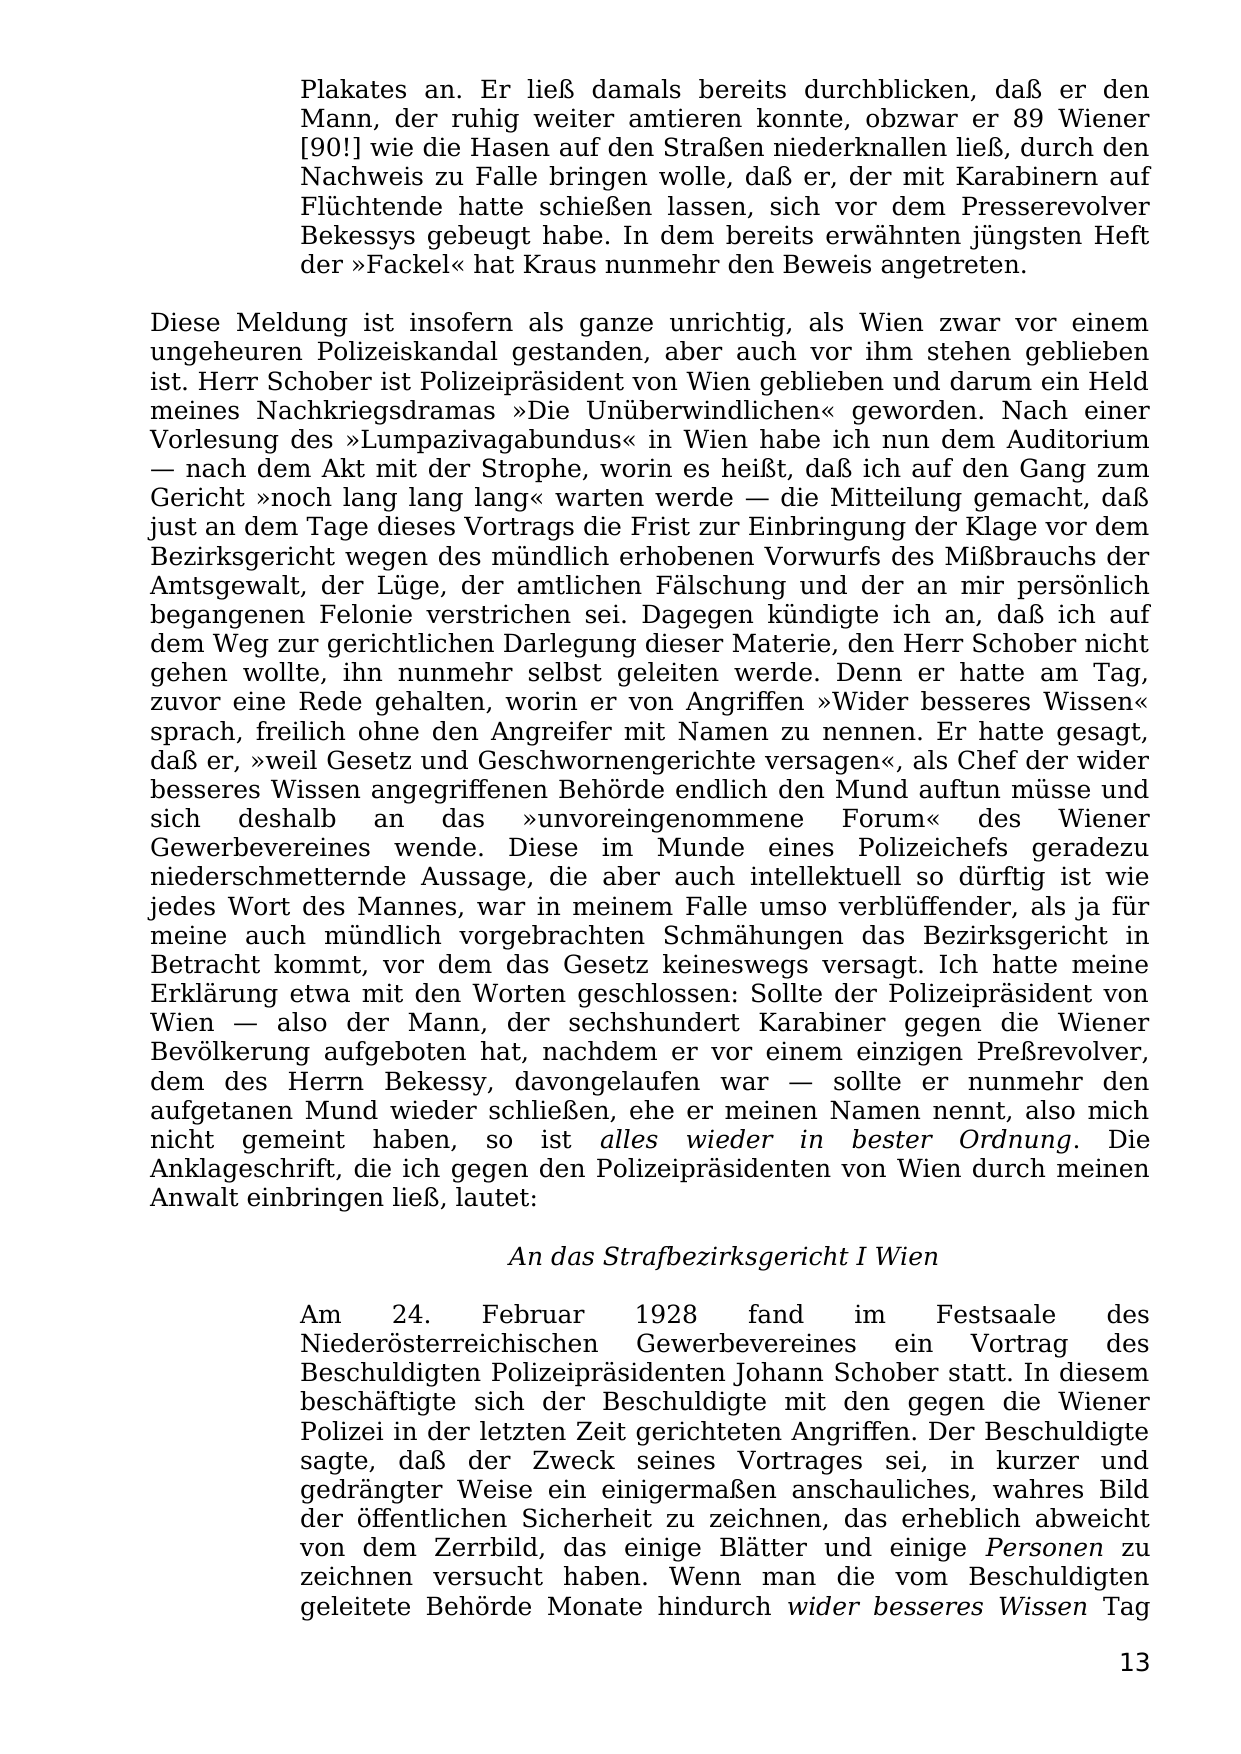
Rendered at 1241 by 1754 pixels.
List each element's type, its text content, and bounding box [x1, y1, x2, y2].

text Diese Meldung ist insofern als ganze unrichtig, als Wien zwar vor einem ungeheuren Polizeiskandal gestanden, aber auch vor ihm stehen geblieben ist. Herr Schober ist Polizeipräsident von Wien geblieben und darum ein Held meines Nachkriegsdramas »Die Unüberwindlichen« geworden. Nach einer Vorlesung des »Lumpazivagabundus« in Wien habe ich nun dem Auditorium — nach dem Akt mit der Strophe, worin es heißt, daß ich auf den Gang zum Gericht »noch lang lang lang« warten werde — die Mitteilung gemacht, daß just an dem Tage dieses Vortrags die Frist zur Einbringung der Klage vor dem Bezirksgericht wegen des mündlich erhobenen Vorwurfs des Mißbrauchs der Amtsgewalt, der Lüge, der amtlichen Fälschung und der an mir persönlich begangenen Felonie verstrichen sei. Dagegen kündigte ich an, daß ich auf dem Weg zur gerichtlichen Darlegung dieser Materie, den Herr Schober nicht gehen wollte, ihn nunmehr selbst geleiten werde. Denn er hatte am Tag, zuvor eine Rede gehalten, worin er von Angriffen »Wider besseres Wissen« sprach, freilich ohne den Angreifer mit Namen zu nennen. Er hatte gesagt, daß er, »weil Gesetz und Geschwornengerichte versagen«, als Chef der wider besseres Wissen angegriffenen Behörde endlich den Mund auftun müsse und sich deshalb an das »unvoreingenommene Forum« des Wiener Gewerbevereines wende. Diese im Munde eines Polizeichefs geradezu niederschmetternde Aussage, die aber auch intellektuell so dürftig ist wie jedes Wort des Mannes, war in meinem Falle umso verblüffender, als ja für meine auch mündlich vorgebrachten Schmähungen das Bezirksgericht in Betracht kommt, vor dem das Gesetz keineswegs versagt. Ich hatte meine Erklärung etwa mit den Worten geschlossen: Sollte der Polizeipräsident von Wien — also der Mann, der sechshundert Karabiner gegen die Wiener Bevölkerung aufgeboten hat, nachdem er vor einem einzigen Preßrevolver, dem des Herrn Bekessy, davongelaufen war — sollte er nunmehr den aufgetanen Mund wieder schließen, ehe er meinen Namen nennt, also mich nicht gemeint haben, so ist alles wieder in bester Ordnung. Die Anklageschrift, die ich gegen den Polizeipräsidenten von Wien durch meinen Anwalt einbringen ließ, lautet: [150, 308, 1151, 1212]
text Am 24. Februar 1928 fand im Festsaale des Niederösterreichischen Gewerbevereines ein Vortrag des Beschuldigten Polizeipräsidenten Johann Schober statt. In diesem beschäftigte sich der Beschuldigte mit den gegen die Wiener Polizei in der letzten Zeit gerichteten Angriffen. Der Beschuldigte sagte, daß der Zweck seines Vortrages sei, in kurzer und gedrängter Weise ein einigermaßen anschauliches, wahres Bild der öffentlichen Sicherheit zu zeichnen, das erheblich abweicht von dem Zerrbild, das einige Blätter und einige Personen zu zeichnen versucht haben. Wenn man die vom Beschuldigten geleitete Behörde Monate hindurch wider besseres Wissen Tag [300, 1300, 1151, 1621]
text Plakates an. Er ließ damals bereits durchblicken, daß er den Mann, der ruhig weiter amtieren konnte, obzwar er 89 Wiener [90!] wie die Hasen auf den Straßen niederknallen ließ, durch den Nachweis zu Falle bringen wolle, daß er, der mit Karabinern auf Flüchtende hatte schießen lassen, sich vor dem Presserevolver Bekessys gebeugt habe. In dem bereits erwähnten jüngsten Heft der »Fackel« hat Kraus nunmehr den Beweis angetreten. [300, 75, 1151, 279]
text An das Strafbezirksgericht I Wien [300, 1242, 1151, 1271]
